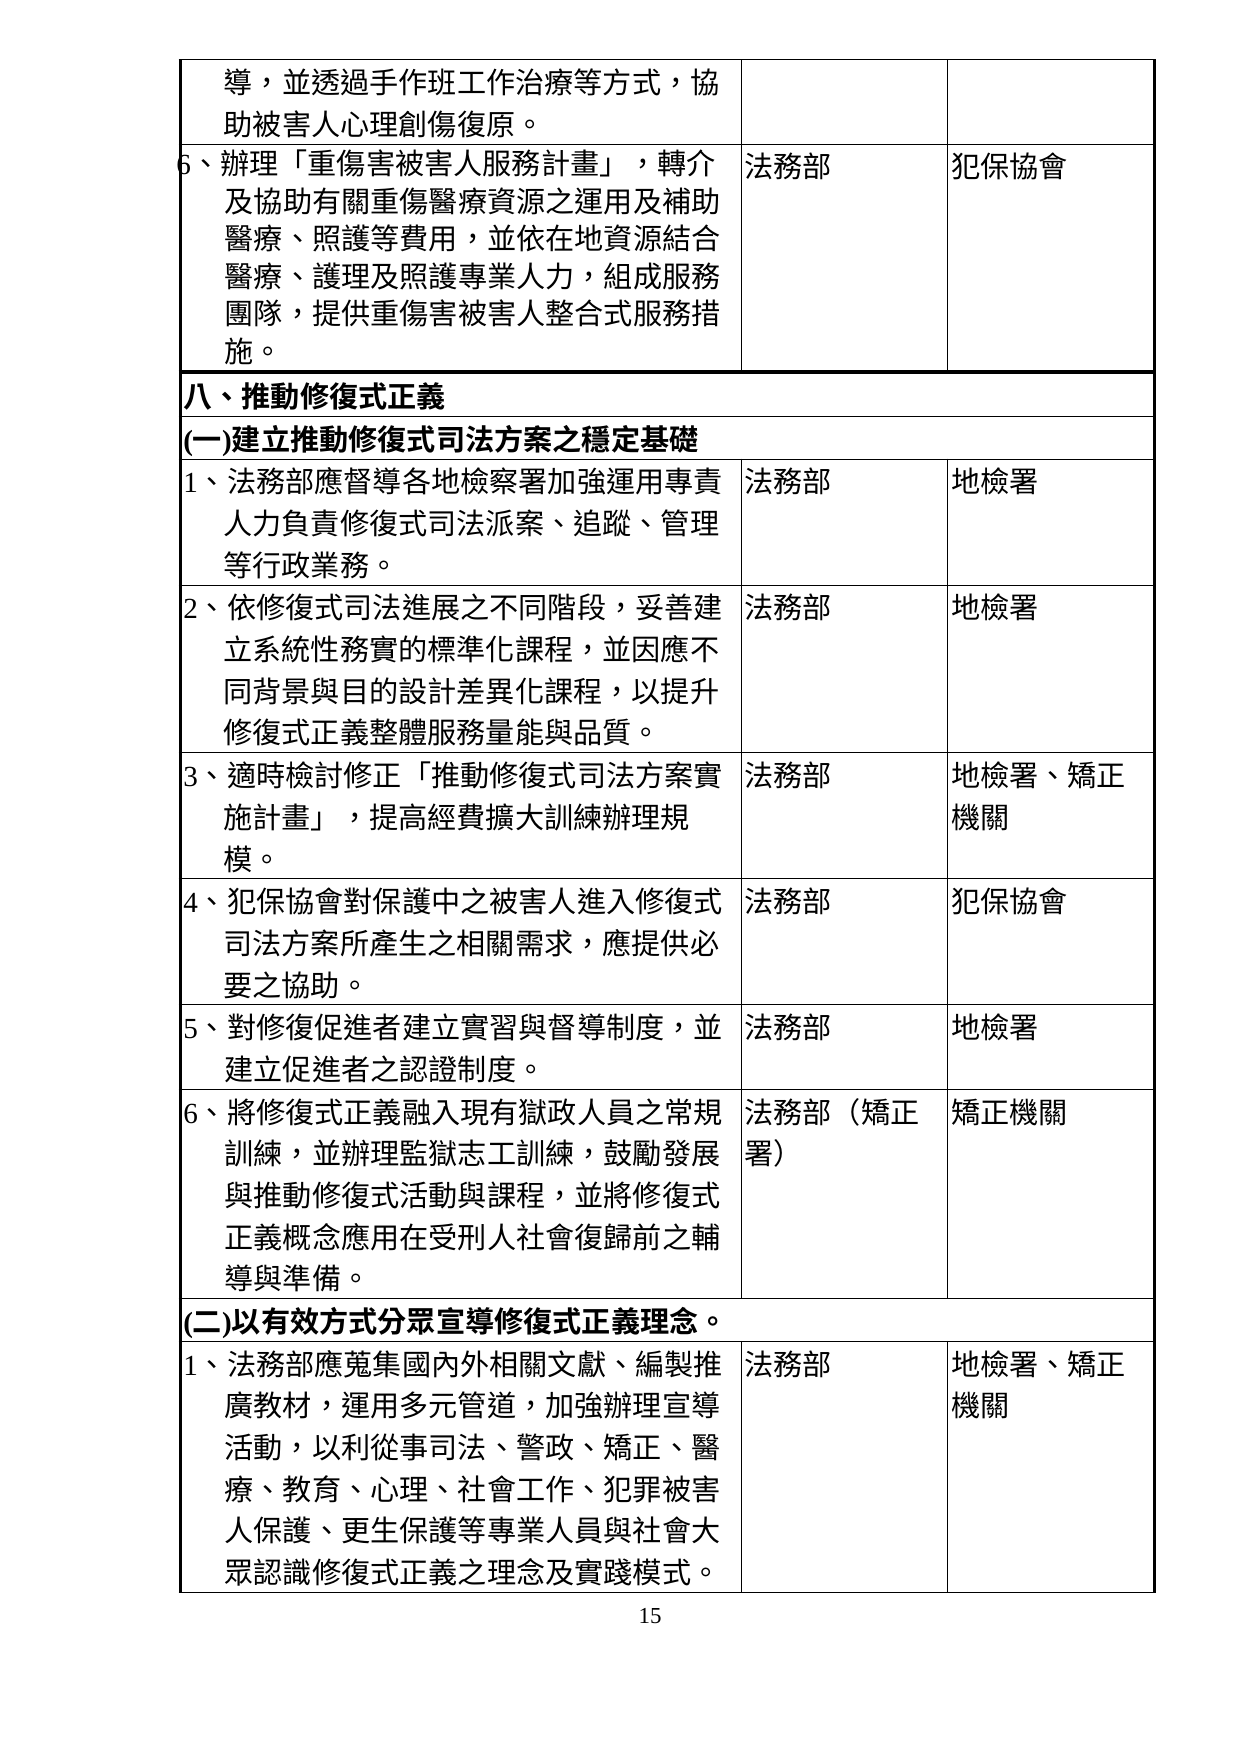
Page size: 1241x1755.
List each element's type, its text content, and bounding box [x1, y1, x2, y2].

table_cell 地檢署、矯正機關 [948, 753, 1153, 878]
table_cell 矯正機關 [948, 1090, 1153, 1298]
table_cell 地檢署 [948, 460, 1153, 584]
table_cell (二)以有效方式分眾宣導修復式正義理念。 [182, 1299, 1153, 1341]
table_cell 地檢署 [948, 586, 1153, 752]
table_cell 1、法務部應督導各地檢察署加強運用專責人力負責修復式司法派案、追蹤、管理等行政業務。 [182, 460, 741, 584]
table_cell 1、法務部應蒐集國內外相關文獻、編製推廣教材，運用多元管道，加強辦理宣導活動，以利從事司法、警政、矯正、醫療、教育、心理、社會工作、犯罪被害人保護、更生保護等專業人員與社會大眾認識修復式正義之理念及實踐模式。 [182, 1342, 741, 1592]
table_cell 導，並透過手作班工作治療等方式，協助被害人心理創傷復原。 [182, 60, 741, 143]
table_cell 4、犯保協會對保護中之被害人進入修復式司法方案所產生之相關需求，應提供必要之協助。 [182, 879, 741, 1004]
table_cell 3、適時檢討修正「推動修復式司法方案實施計畫」，提高經費擴大訓練辦理規模。 [182, 753, 741, 878]
table_cell 法務部 [742, 753, 947, 878]
table_cell 法務部 [742, 586, 947, 752]
table_cell 八、推動修復式正義 [182, 374, 1153, 416]
table_cell 法務部 [742, 145, 947, 369]
table_cell [742, 60, 947, 143]
table_cell (一)建立推動修復式司法方案之穩定基礎 [182, 417, 1153, 458]
table_cell 5、對修復促進者建立實習與督導制度，並建立促進者之認證制度。 [182, 1005, 741, 1089]
table_cell 地檢署 [948, 1005, 1153, 1089]
table_cell 2、依修復式司法進展之不同階段，妥善建立系統性務實的標準化課程，並因應不同背景與目的設計差異化課程，以提升修復式正義整體服務量能與品質。 [182, 586, 741, 752]
table_cell 6、辦理「重傷害被害人服務計畫」，轉介及協助有關重傷醫療資源之運用及補助醫療、照護等費用，並依在地資源結合醫療、護理及照護專業人力，組成服務團隊，提供重傷害被害人整合式服務措施。 [182, 145, 741, 369]
table_cell 6、將修復式正義融入現有獄政人員之常規訓練，並辦理監獄志工訓練，鼓勵發展與推動修復式活動與課程，並將修復式正義概念應用在受刑人社會復歸前之輔導與準備。 [182, 1090, 741, 1298]
table_cell 法務部 [742, 879, 947, 1004]
table_cell 犯保協會 [948, 879, 1153, 1004]
table_cell 地檢署、矯正機關 [948, 1342, 1153, 1592]
table_cell 法務部 [742, 1005, 947, 1089]
table_cell 法務部 [742, 1342, 947, 1592]
table_cell [948, 60, 1153, 143]
table_cell 法務部 [742, 460, 947, 584]
table_cell 法務部（矯正署） [742, 1090, 947, 1298]
table_cell 犯保協會 [948, 145, 1153, 369]
